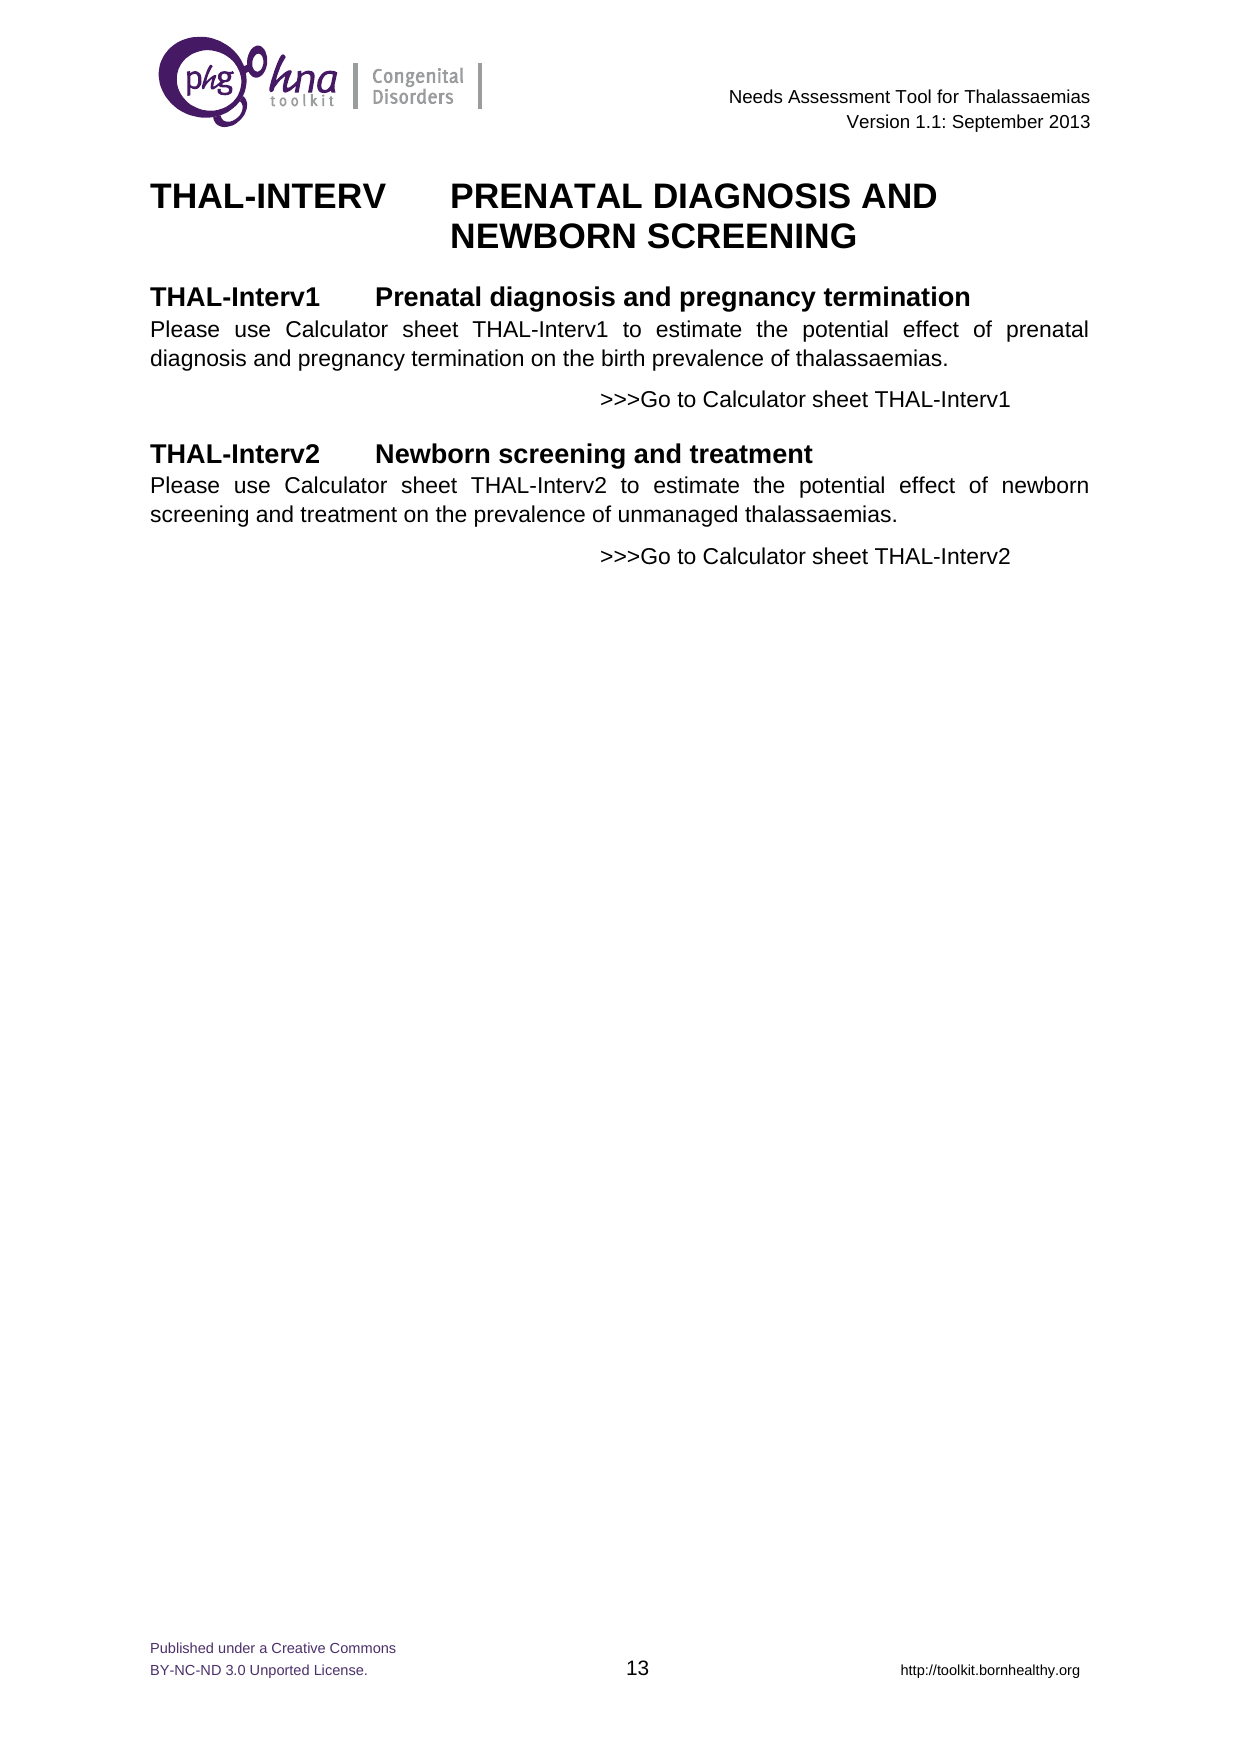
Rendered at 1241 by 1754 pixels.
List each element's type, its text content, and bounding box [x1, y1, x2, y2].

subtitle THAL-Interv2 Newborn screening and treatment [150, 438, 1090, 469]
text >>>Go to Calculator sheet THAL-Interv2 [525, 540, 1090, 569]
text Please use Calculator sheet THAL-Interv1 to estimate the potential effect of prenatal diagnosis and pregnancy termination on the birth prevalence of thalassaemias. [150, 313, 1090, 371]
text >>>Go to Calculator sheet THAL-Interv1 [525, 383, 1090, 413]
subtitle THAL-Interv Prenatal diagnosis and newborn screening [150, 175, 1090, 256]
text Please use Calculator sheet THAL-Interv2 to estimate the potential effect of newborn screening and treatment on the prevalence of unmanaged thalassaemias. [150, 469, 1090, 527]
subtitle THAL-Interv1 Prenatal diagnosis and pregnancy termination [150, 281, 1090, 313]
